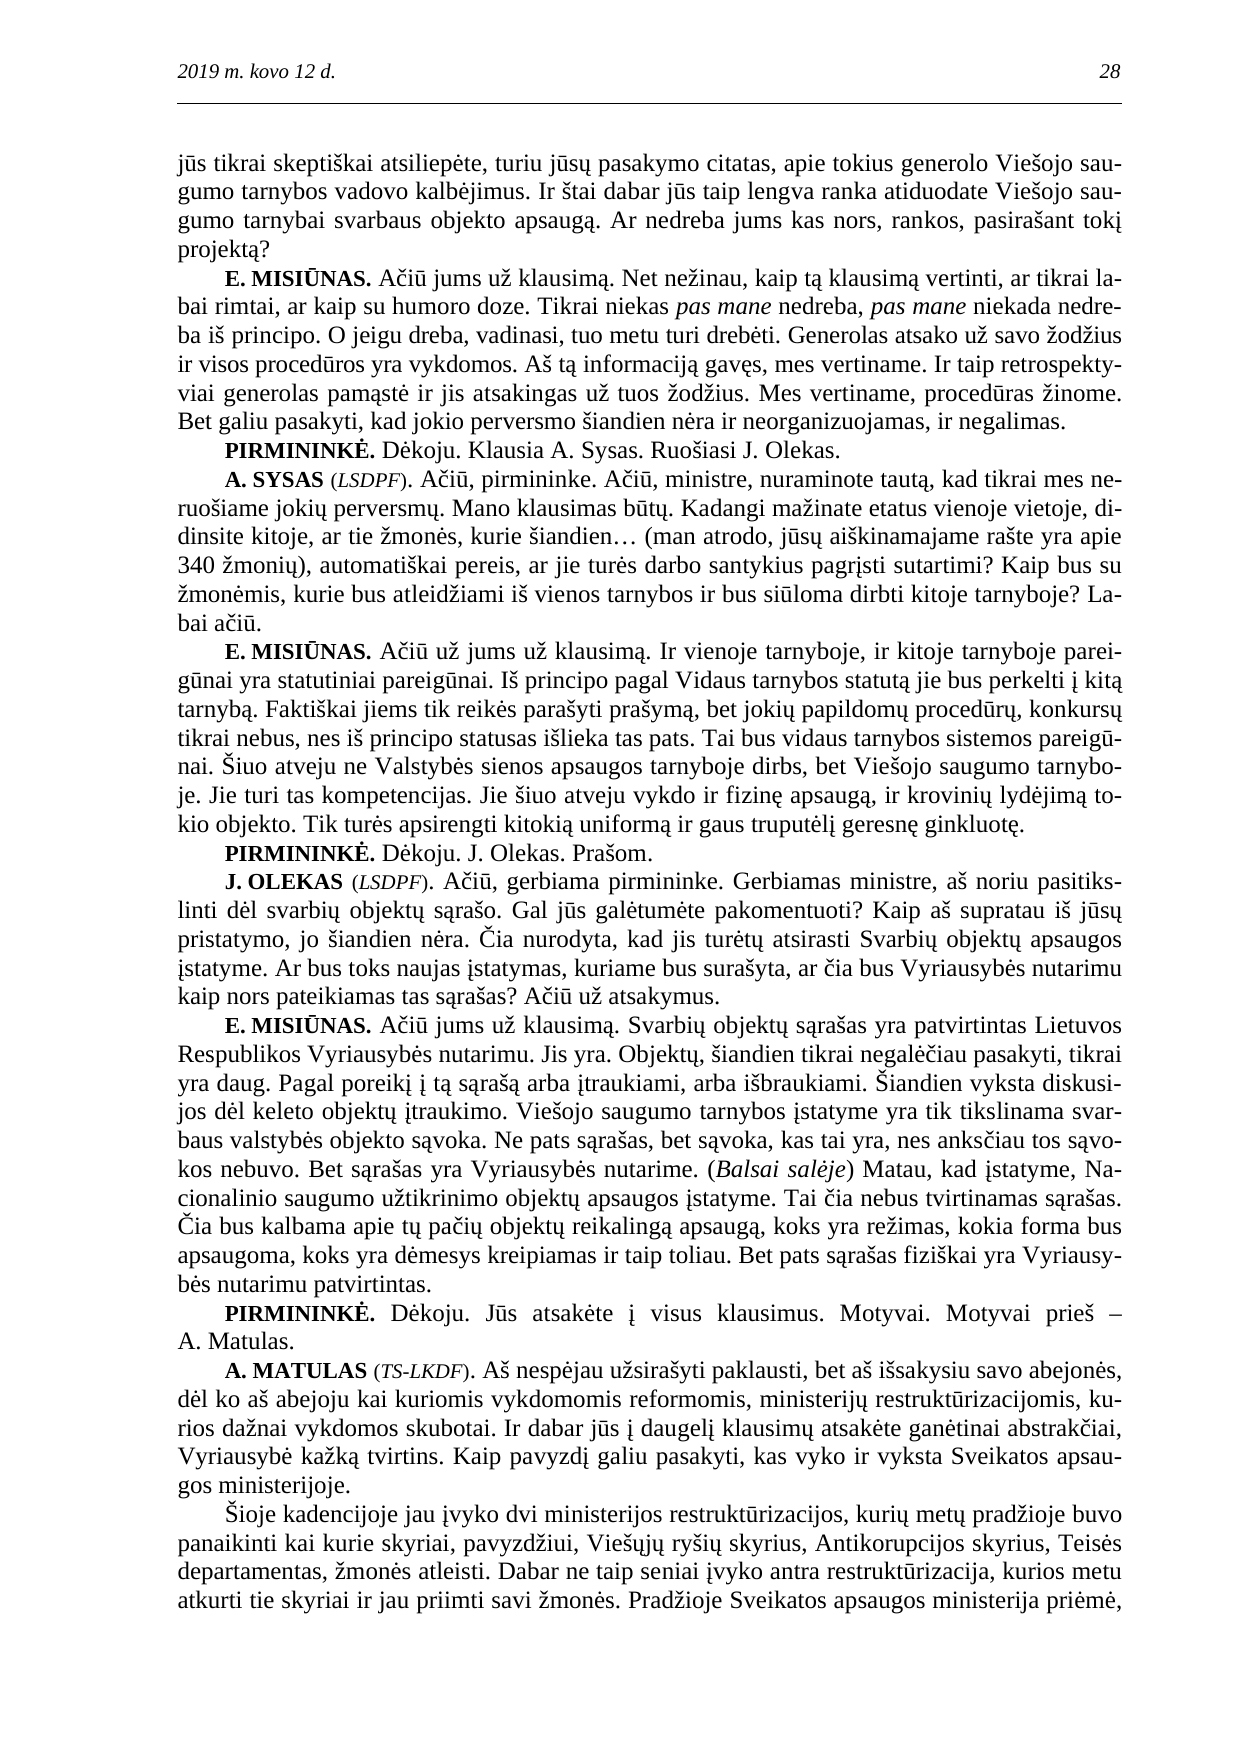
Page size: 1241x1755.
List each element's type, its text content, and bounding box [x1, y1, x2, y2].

text A. MATULAS (TS-LKDF). Aš ne­spė­jau už­si­ra­šy­ti pa­klaus­ti, bet aš iš­sa­ky­siu sa­vo abe­jo­nės, dėl ko aš abe­jo­ju kai ku­rio­mis vyk­do­mo­mis re­for­mo­mis, mi­nis­te­ri­jų re­struk­tū­ri­za­ci­jo­mis, ku­rios daž­nai vyk­do­mos sku­bo­tai. Ir da­bar jūs į dau­ge­lį klau­si­mų at­sa­kė­te ga­nė­ti­nai abst­rak­čiai, Vy­riau­sy­bė kaž­ką tvir­tins. Kaip pa­vyz­dį ga­liu pa­sa­ky­ti, kas vy­ko ir vyks­ta Svei­ka­tos ap­sau­gos mi­nis­te­ri­jo­je. [177, 1355, 1122, 1499]
text PIRMININKĖ. Dė­ko­ju. Klau­sia A. Sy­sas. Ruo­šia­si J. Ole­kas. [177, 435, 1122, 464]
text PIRMININKĖ. Dė­ko­ju. Jūs at­sa­kė­te į vi­sus klau­si­mus. Mo­ty­vai. Mo­ty­vai prieš – A. Matu­las. [177, 1298, 1122, 1355]
text E. MISIŪNAS. Ačiū jums už klau­si­mą. Net ne­ži­nau, kaip tą klau­si­mą ver­tin­ti, ar tik­rai la­bai rim­tai, ar kaip su hu­mo­ro do­ze. Tik­rai nie­kas pas ma­ne ne­dre­ba, pas ma­ne nie­ka­da ne­dre­ba iš prin­ci­po. O jei­gu dre­ba, va­di­na­si, tuo me­tu tu­ri dre­bė­ti. Ge­ne­ro­las at­sa­ko už sa­vo žo­džius ir vi­sos pro­ce­dū­ros yra vyk­do­mos. Aš tą in­for­ma­ci­ją ga­vęs, mes ver­ti­na­me. Ir taip ret­ros­pek­ty­viai ge­ne­ro­las pa­mąs­tė ir jis at­sa­kin­gas už tuos žo­džius. Mes ver­ti­na­me, pro­ce­dū­ras ži­no­me. Bet ga­liu pa­sa­ky­ti, kad jo­kio per­ver­smo šian­dien nė­ra ir ne­or­ga­ni­zuo­ja­mas, ir ne­ga­li­mas. [177, 263, 1122, 435]
text E. MISIŪNAS. Ačiū jums už klau­si­mą. Svar­bių ob­jek­tų są­ra­šas yra pa­tvir­tin­tas Lie­tu­vos Res­pub­li­kos Vy­riau­sy­bės nu­ta­ri­mu. Jis yra. Ob­jek­tų, šian­dien tik­rai ne­ga­lė­čiau pa­sa­ky­ti, tik­rai yra daug. Pa­gal po­rei­kį į tą są­ra­šą ar­ba įtrau­kia­mi, ar­ba iš­brau­kia­mi. Šian­dien vyks­ta dis­ku­si­jos dėl ke­le­to ob­jek­tų įtrau­ki­mo. Vie­šo­jo sau­gu­mo tar­ny­bos įsta­ty­me yra tik tiks­li­na­ma svar­baus vals­ty­bės ob­jek­to są­vo­ka. Ne pats są­ra­šas, bet są­vo­ka, kas tai yra, nes anks­čiau tos są­vo­kos ne­bu­vo. Bet są­ra­šas yra Vy­riau­sy­bės nu­ta­ri­me. (Bal­sai sa­lė­je) Ma­tau, kad įsta­ty­me, Na­cio­na­li­nio sau­gu­mo už­tik­ri­ni­mo ob­jek­tų ap­sau­gos įsta­ty­me. Tai čia ne­bus tvir­ti­na­mas są­ra­šas. Čia bus kal­ba­ma apie tų pa­čių ob­jek­tų rei­ka­lin­gą ap­sau­gą, koks yra re­ži­mas, ko­kia for­ma bus ap­sau­go­ma, koks yra dė­me­sys krei­pia­mas ir taip to­liau. Bet pats są­ra­šas fi­ziš­kai yra Vy­riau­sy­bės nu­ta­ri­mu pa­tvir­tin­tas. [177, 1010, 1122, 1298]
text J. OLEKAS (LSDPF). Ačiū, ger­bia­ma pir­mi­nin­ke. Ger­bia­mas mi­nist­re, aš no­riu pa­si­tiks­lin­ti dėl svar­bių ob­jek­tų są­ra­šo. Gal jūs ga­lė­tu­mė­te pa­ko­men­tuo­ti? Kaip aš su­pra­tau iš jū­sų pri­sta­ty­mo, jo šian­dien nė­ra. Čia nu­ro­dy­ta, kad jis tu­rė­tų at­si­ras­ti Svar­bių ob­jek­tų ap­sau­gos įsta­ty­me. Ar bus toks nau­jas įsta­ty­mas, ku­ria­me bus su­ra­šy­ta, ar čia bus Vy­riau­sy­bės nu­ta­ri­mu kaip nors pa­tei­kia­mas tas są­ra­šas? Ačiū už at­sa­ky­mus. [177, 866, 1122, 1010]
text jūs tik­rai skep­tiš­kai at­si­lie­pė­te, tu­riu jū­sų pa­sa­ky­mo ci­ta­tas, apie to­kius ge­ne­ro­lo Vie­šo­jo sau­gu­mo tar­ny­bos va­do­vo kal­bė­ji­mus. Ir štai da­bar jūs taip leng­va ran­ka ati­duo­da­te Vie­šo­jo sau­gu­mo tar­ny­bai svar­baus ob­jek­to ap­sau­gą. Ar ne­dre­ba jums kas nors, ran­kos, pa­si­ra­šant to­kį pro­jek­tą? [177, 148, 1122, 263]
text Šio­je ka­den­ci­jo­je jau įvy­ko dvi mi­nis­te­ri­jos re­struk­tū­ri­za­ci­jos, ku­rių me­tų pra­džio­je bu­vo pa­nai­kin­ti kai ku­rie sky­riai, pa­vyz­džiui, Vie­šų­jų ry­šių sky­rius, An­ti­ko­rup­ci­jos sky­rius, Tei­sės de­par­ta­men­tas, žmo­nės at­leis­ti. Da­bar ne taip se­niai įvy­ko an­tra re­struk­tū­ri­za­ci­ja, ku­rios me­tu at­kur­ti tie sky­riai ir jau pri­im­ti sa­vi žmo­nės. Pra­džio­je Svei­ka­tos ap­sau­gos mi­nis­te­ri­ja pri­ėmė, [177, 1499, 1122, 1614]
text E. MISIŪNAS. Ačiū už jums už klau­si­mą. Ir vie­no­je tar­ny­bo­je, ir ki­to­je tar­ny­bo­je pa­rei­gū­nai yra sta­tu­ti­niai pa­rei­gū­nai. Iš prin­ci­po pa­gal Vi­daus tar­ny­bos sta­tu­tą jie bus per­kel­ti į ki­tą tar­ny­bą. Fak­tiš­kai jiems tik rei­kės pa­ra­šy­ti pra­šy­mą, bet jo­kių pa­pil­do­mų pro­ce­dū­rų, kon­kur­sų tik­rai ne­bus, nes iš prin­ci­po sta­tu­sas iš­lie­ka tas pats. Tai bus vi­daus tar­ny­bos sis­te­mos pa­rei­gū­nai. Šiuo at­ve­ju ne Vals­ty­bės sie­nos ap­sau­gos tar­ny­bo­je dirbs, bet Vie­šo­jo sau­gu­mo tar­ny­bo­je. Jie tu­ri tas kom­pe­ten­ci­jas. Jie šiuo at­ve­ju vyk­do ir fi­zi­nę ap­sau­gą, ir kro­vi­nių ly­dė­ji­mą to­kio ob­jek­to. Tik tu­rės ap­si­reng­ti ki­to­kią uni­for­mą ir gaus tru­pu­tė­lį ge­res­nę gin­kluo­tę. [177, 636, 1122, 838]
text A. SYSAS (LSDPF). Ačiū, pir­mi­nin­ke. Ačiū, mi­nist­re, nu­ra­mi­no­te tau­tą, kad tik­rai mes ne­ruo­šia­me jo­kių per­ver­smų. Ma­no klau­si­mas bū­tų. Ka­dan­gi ma­ži­na­te eta­tus vie­no­je vie­to­je, di­din­si­te ki­to­je, ar tie žmo­nės, ku­rie šian­dien… (man at­ro­do, jū­sų aiš­ki­na­ma­ja­me raš­te yra apie 340 žmo­nių), au­to­ma­tiš­kai per­eis, ar jie tu­rės dar­bo san­ty­kius pa­grįs­ti su­tar­ti­mi? Kaip bus su žmo­nė­mis, ku­rie bus at­lei­džia­mi iš vie­nos tar­ny­bos ir bus siū­lo­ma dirb­ti ki­to­je tar­ny­bo­je? La­bai ačiū. [177, 464, 1122, 636]
text PIRMININKĖ. Dė­ko­ju. J. Ole­kas. Pra­šom. [177, 838, 1122, 866]
